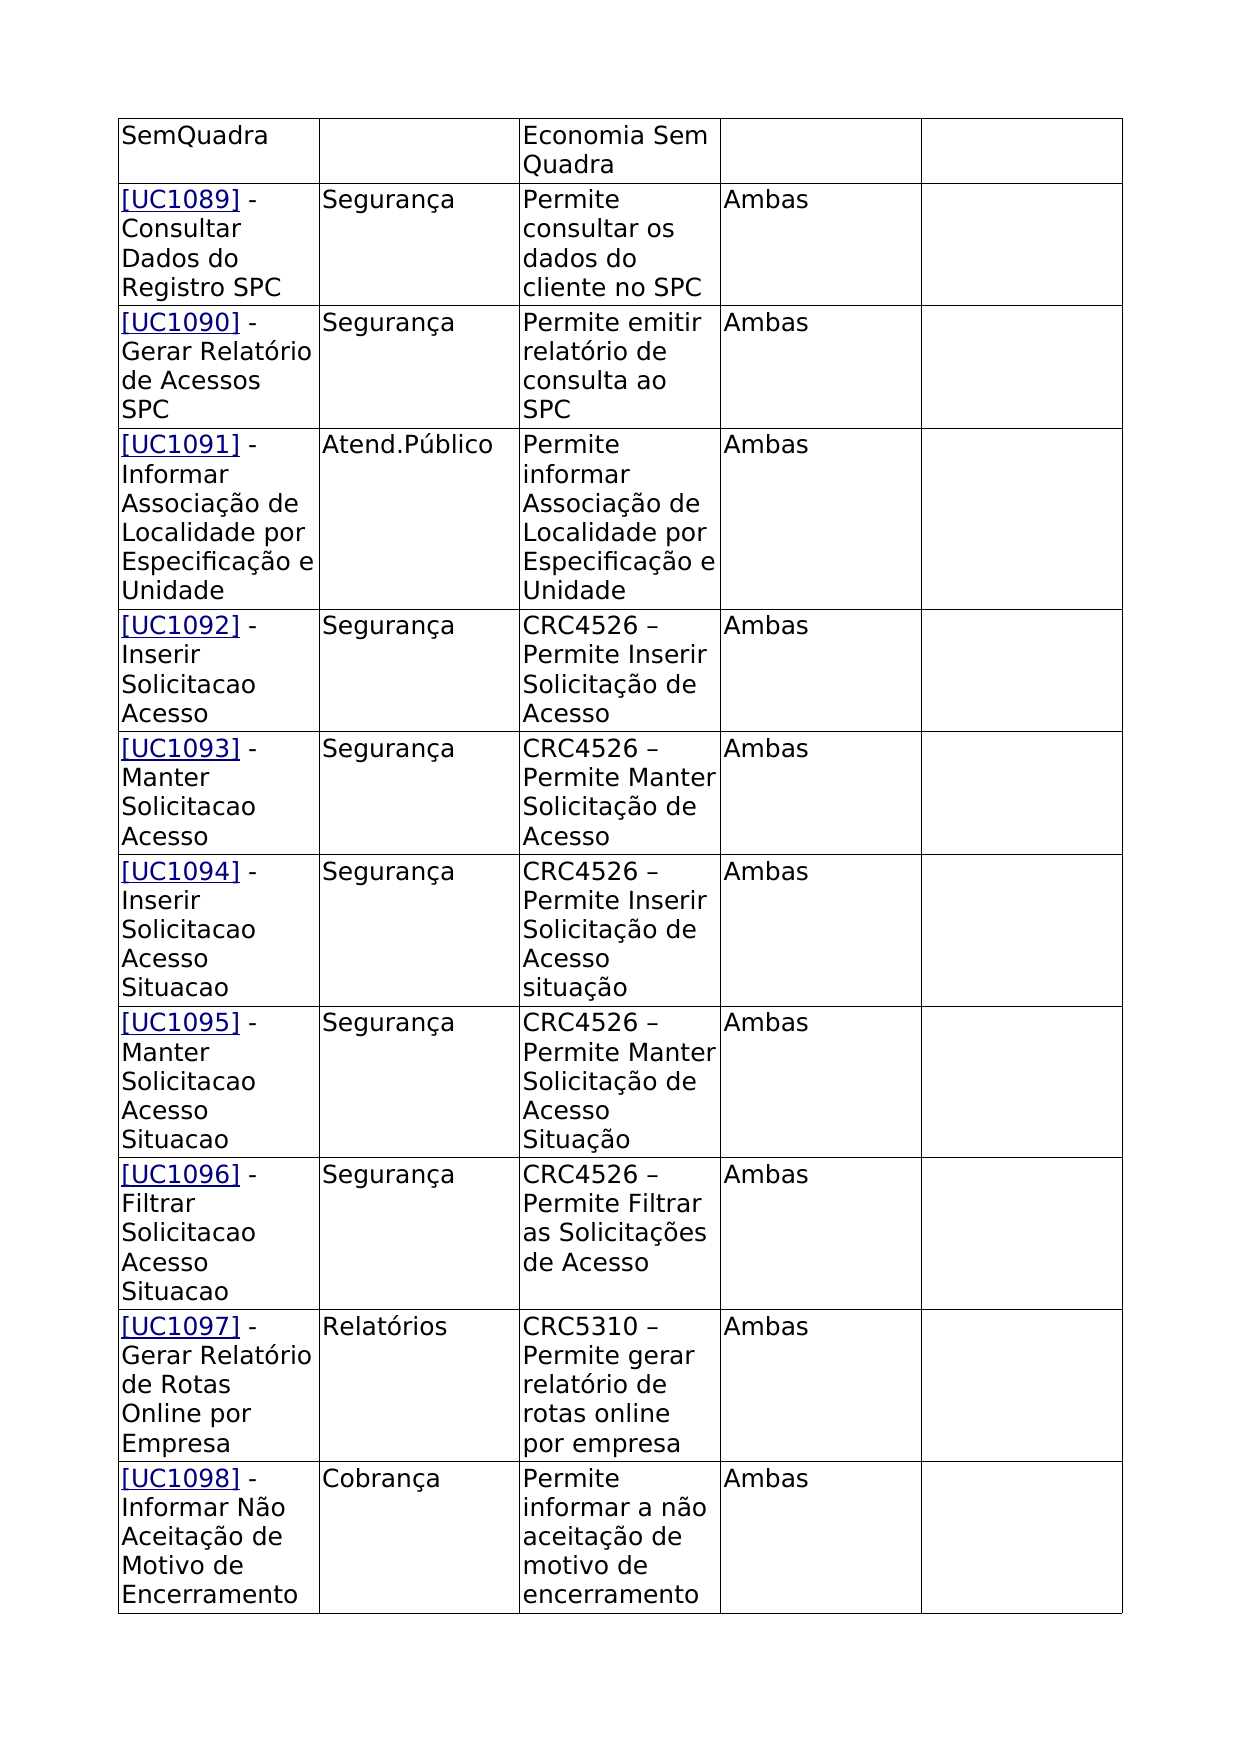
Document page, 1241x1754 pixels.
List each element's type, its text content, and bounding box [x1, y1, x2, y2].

table_cell CRC4526 – Permite Inserir Solicitação de Acesso situação [520, 855, 720, 1006]
table_cell Segurança [320, 1158, 519, 1309]
table_cell [922, 184, 1122, 305]
table_cell [UC1089] - Consultar Dados do Registro SPC [119, 184, 319, 305]
table_cell [UC1097] - Gerar Relatório de Rotas Online por Empresa [119, 1310, 319, 1461]
table_cell [922, 1007, 1122, 1157]
table_cell [922, 610, 1122, 731]
table_cell [721, 119, 921, 182]
table_cell CRC4526 – Permite Manter Solicitação de Acesso [520, 732, 720, 854]
table_cell Ambas [721, 732, 921, 854]
table_cell Segurança [320, 732, 519, 854]
table_cell [922, 1158, 1122, 1309]
table_cell Segurança [320, 610, 519, 731]
table_cell Ambas [721, 429, 921, 608]
table_cell Relatórios [320, 1310, 519, 1461]
table_cell Ambas [721, 1462, 921, 1613]
table_cell [UC1096] - Filtrar Solicitacao Acesso Situacao [119, 1158, 319, 1309]
table_cell CRC4526 – Permite Manter Solicitação de Acesso Situação [520, 1007, 720, 1157]
table_cell Ambas [721, 1310, 921, 1461]
table_cell [922, 732, 1122, 854]
table_cell Ambas [721, 855, 921, 1006]
table_cell Permite emitir relatório de consulta ao SPC [520, 306, 720, 428]
table_cell [UC1091] - Informar Associação de Localidade por Especificação e Unidade [119, 429, 319, 608]
table_cell Ambas [721, 610, 921, 731]
table_cell Permite consultar os dados do cliente no SPC [520, 184, 720, 305]
table_cell SemQuadra [119, 119, 319, 182]
table_cell Segurança [320, 306, 519, 428]
table_cell [UC1098] - Informar Não Aceitação de Motivo de Encerramento [119, 1462, 319, 1613]
table_cell Ambas [721, 1158, 921, 1309]
table_cell Ambas [721, 184, 921, 305]
table_cell [922, 429, 1122, 608]
table_cell [922, 1310, 1122, 1461]
table_cell Cobrança [320, 1462, 519, 1613]
table_cell Segurança [320, 1007, 519, 1157]
table_cell [922, 1462, 1122, 1613]
table_cell Economia Sem Quadra [520, 119, 720, 182]
table_cell Atend.Público [320, 429, 519, 608]
table_cell [320, 119, 519, 182]
table_cell [UC1095] - Manter Solicitacao Acesso Situacao [119, 1007, 319, 1157]
table_cell CRC5310 – Permite gerar relatório de rotas online por empresa [520, 1310, 720, 1461]
table_cell [UC1093] - Manter Solicitacao Acesso [119, 732, 319, 854]
table_cell [UC1094] - Inserir Solicitacao Acesso Situacao [119, 855, 319, 1006]
table_cell [922, 306, 1122, 428]
table_cell [UC1092] - Inserir Solicitacao Acesso [119, 610, 319, 731]
table_cell CRC4526 – Permite Filtrar as Solicitações de Acesso [520, 1158, 720, 1309]
table_cell Permite informar a não aceitação de motivo de encerramento [520, 1462, 720, 1613]
table_cell [922, 855, 1122, 1006]
table_cell Ambas [721, 1007, 921, 1157]
table_cell [922, 119, 1122, 182]
table_cell Ambas [721, 306, 921, 428]
table_cell Segurança [320, 855, 519, 1006]
table_cell Permite informar Associação de Localidade por Especificação e Unidade [520, 429, 720, 608]
table_cell CRC4526 – Permite Inserir Solicitação de Acesso [520, 610, 720, 731]
table_cell [UC1090] - Gerar Relatório de Acessos SPC [119, 306, 319, 428]
table_cell Segurança [320, 184, 519, 305]
